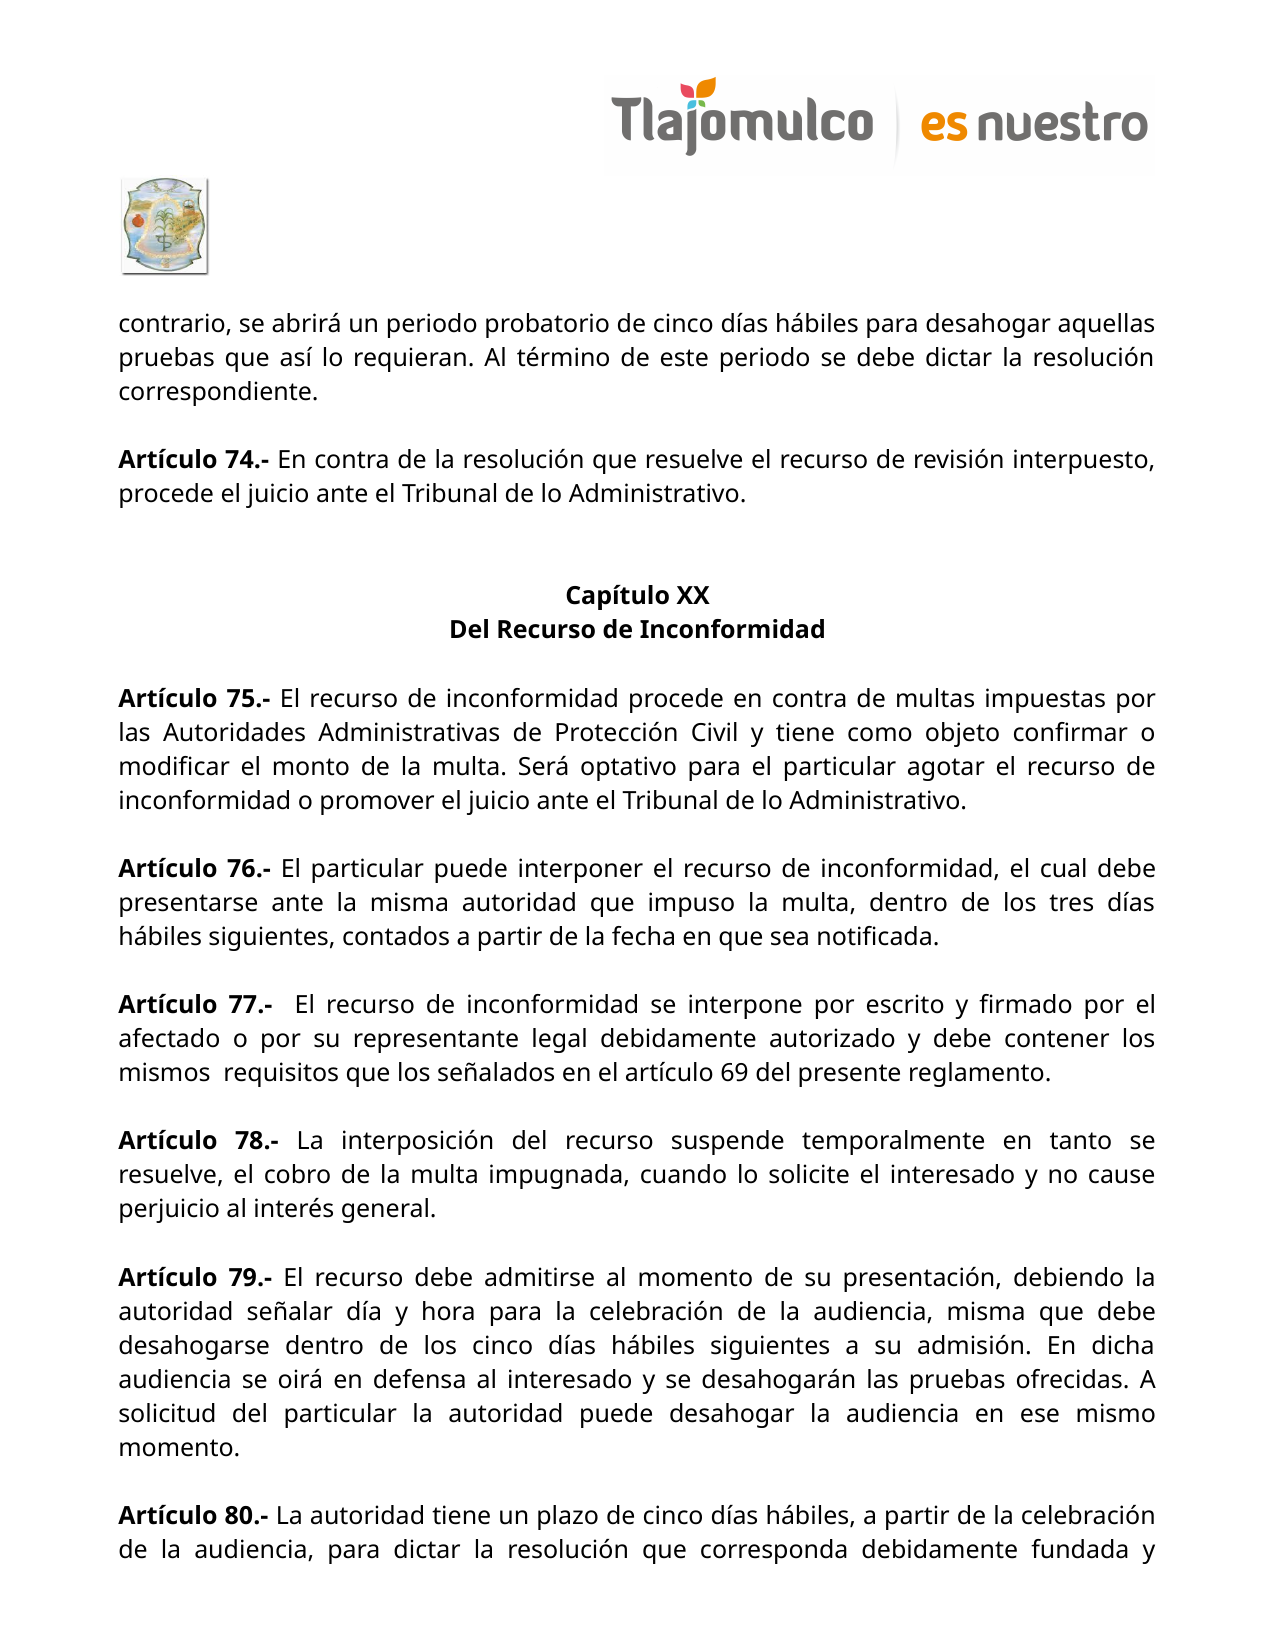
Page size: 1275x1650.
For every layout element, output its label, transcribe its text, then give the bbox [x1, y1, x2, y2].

text Artículo 75.- El recurso de inconformidad procede en contra de multas impuestas por las Autoridades Administrativas de Protección Civil y tiene como objeto confirmar o modificar el monto de la multa. Será optativo para el particular agotar el recurso de inconformidad o promover el juicio ante el Tribunal de lo Administrativo. [118, 680, 1157, 816]
text contrario, se abrirá un periodo probatorio de cinco días hábiles para desahogar aquellas pruebas que así lo requieran. Al término de este periodo se debe dictar la resolución correspondiente. [118, 306, 1157, 408]
text Artículo 77.- El recurso de inconformidad se interpone por escrito y firmado por el afectado o por su representante legal debidamente autorizado y debe contener los mismos requisitos que los señalados en el artículo 69 del presente reglamento. [118, 987, 1157, 1089]
text Del Recurso de Inconformidad [118, 612, 1157, 646]
text Capítulo XX [118, 578, 1157, 612]
text Artículo 74.- En contra de la resolución que resuelve el recurso de revisión interpuesto, procede el juicio ante el Tribunal de lo Administrativo. [118, 442, 1157, 510]
text Artículo 78.- La interposición del recurso suspende temporalmente en tanto se resuelve, el cobro de la multa impugnada, cuando lo solicite el interesado y no cause perjuicio al interés general. [118, 1123, 1157, 1225]
text Artículo 76.- El particular puede interponer el recurso de inconformidad, el cual debe presentarse ante la misma autoridad que impuso la multa, dentro de los tres días hábiles siguientes, contados a partir de la fecha en que sea notificada. [118, 851, 1157, 953]
text Artículo 79.- El recurso debe admitirse al momento de su presentación, debiendo la autoridad señalar día y hora para la celebración de la audiencia, misma que debe desahogarse dentro de los cinco días hábiles siguientes a su admisión. En dicha audiencia se oirá en defensa al interesado y se desahogarán las pruebas ofrecidas. A solicitud del particular la autoridad puede desahogar la audiencia en ese mismo momento. [118, 1259, 1157, 1464]
text Artículo 80.- La autoridad tiene un plazo de cinco días hábiles, a partir de la celebración de la audiencia, para dictar la resolución que corresponda debidamente fundada y [118, 1498, 1157, 1566]
